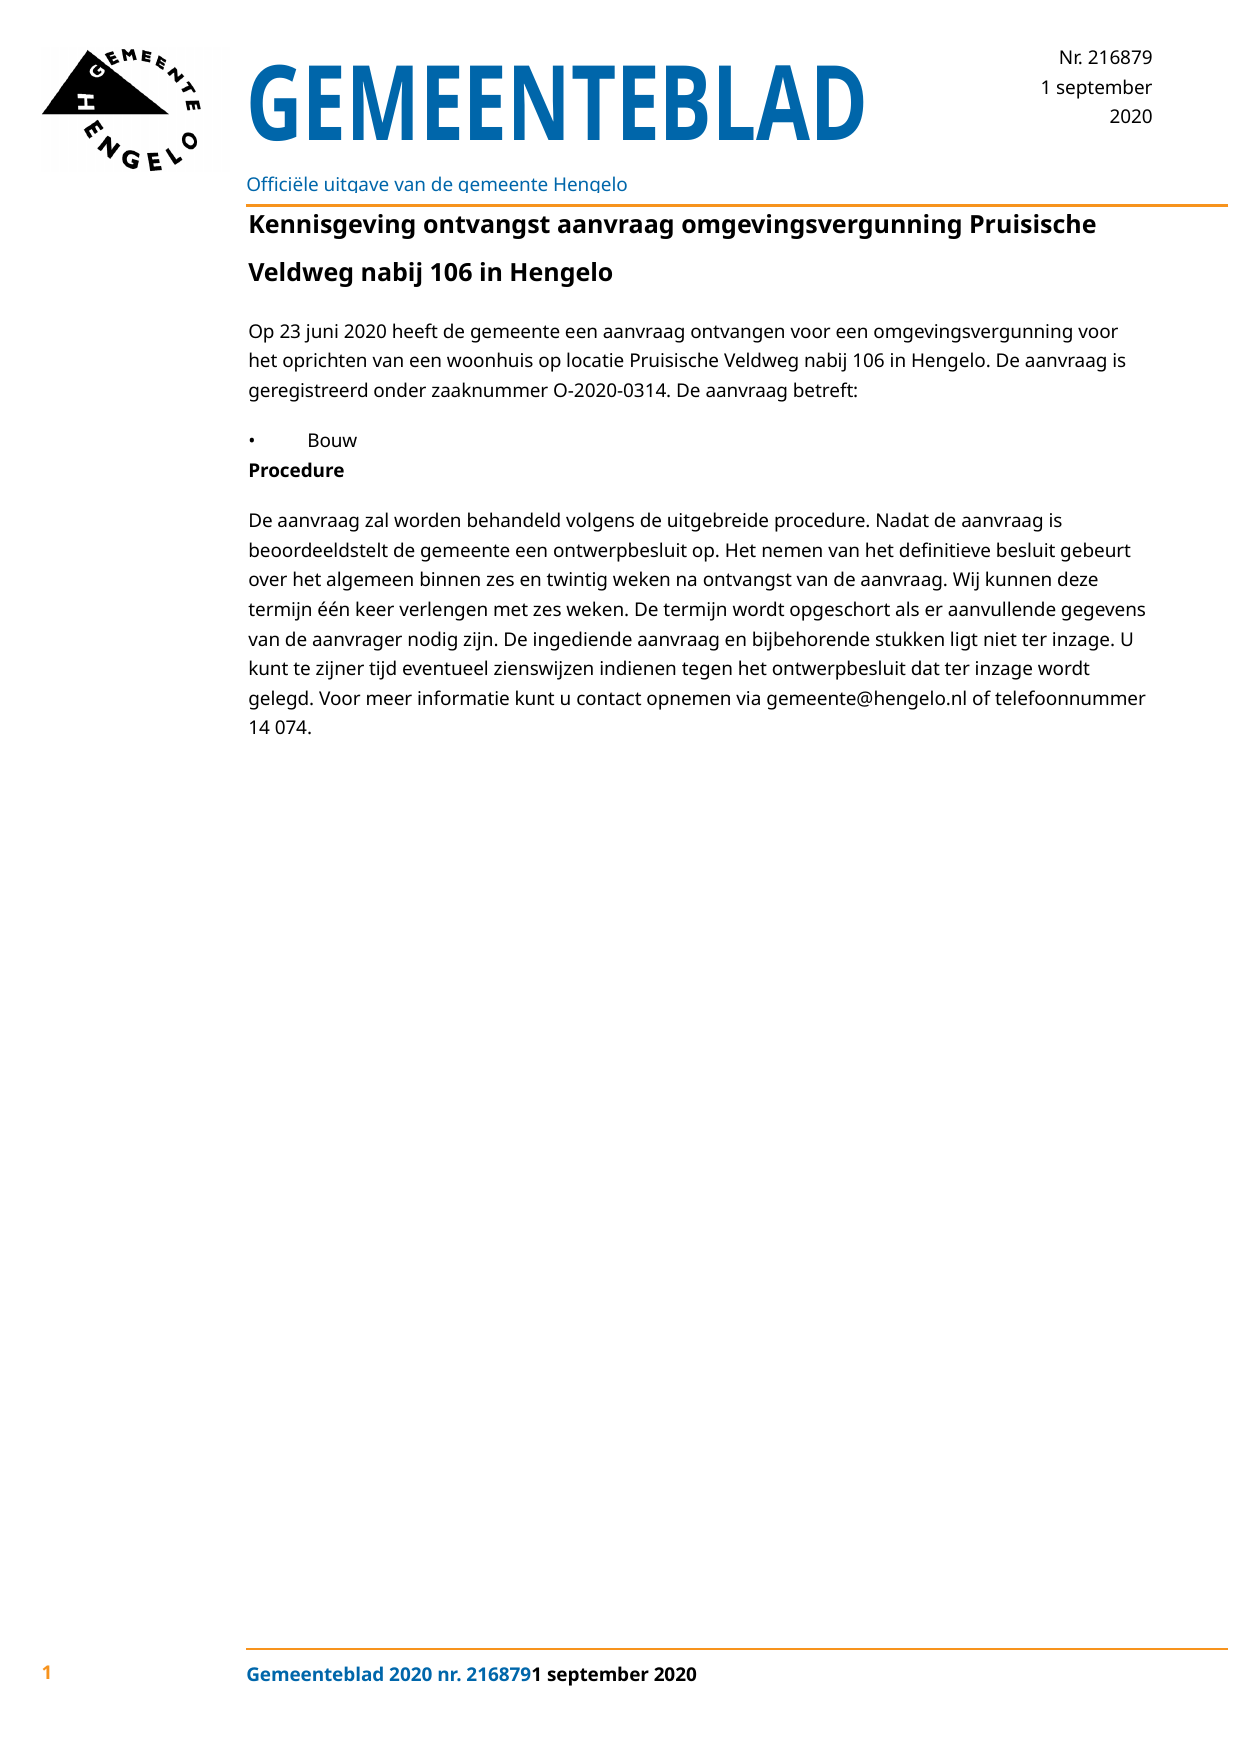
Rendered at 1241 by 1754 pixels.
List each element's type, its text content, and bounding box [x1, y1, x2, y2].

text Procedure [248, 457, 1152, 483]
list Bouw [248, 427, 1152, 453]
text Kennisgeving ontvangst aanvraag omgevingsvergunning Pruisische Veldweg nabij 106 in Hengelo [248, 207, 1152, 288]
picture [41, 47, 231, 172]
text De aanvraag zal worden behandeld volgens de uitgebreide procedure. Nadat de aanvraag is beoordeeldstelt de gemeente een ontwerpbesluit op. Het nemen van het definitieve besluit gebeurt over het algemeen binnen zes en twintig weken na ontvangst van de aanvraag. Wij kunnen deze termijn één keer verlengen met zes weken. De termijn wordt opgeschort als er aanvullende gegevens van de aanvrager nodig zijn. De ingediende aanvraag en bijbehorende stukken ligt niet ter inzage. U kunt te zijner tijd eventueel zienswijzen indienen tegen het ontwerpbesluit dat ter inzage wordt gelegd. Voor meer informatie kunt u contact opnemen via gemeente@hengelo.nl of telefoonnummer 14 074. [248, 507, 1152, 740]
text Op 23 juni 2020 heeft de gemeente een aanvraag ontvangen voor een omgevingsvergunning voor het oprichten van een woonhuis op locatie Pruisische Veldweg nabij 106 in Hengelo. De aanvraag is geregistreerd onder zaaknummer O-2020-0314. De aanvraag betreft: [248, 318, 1152, 403]
